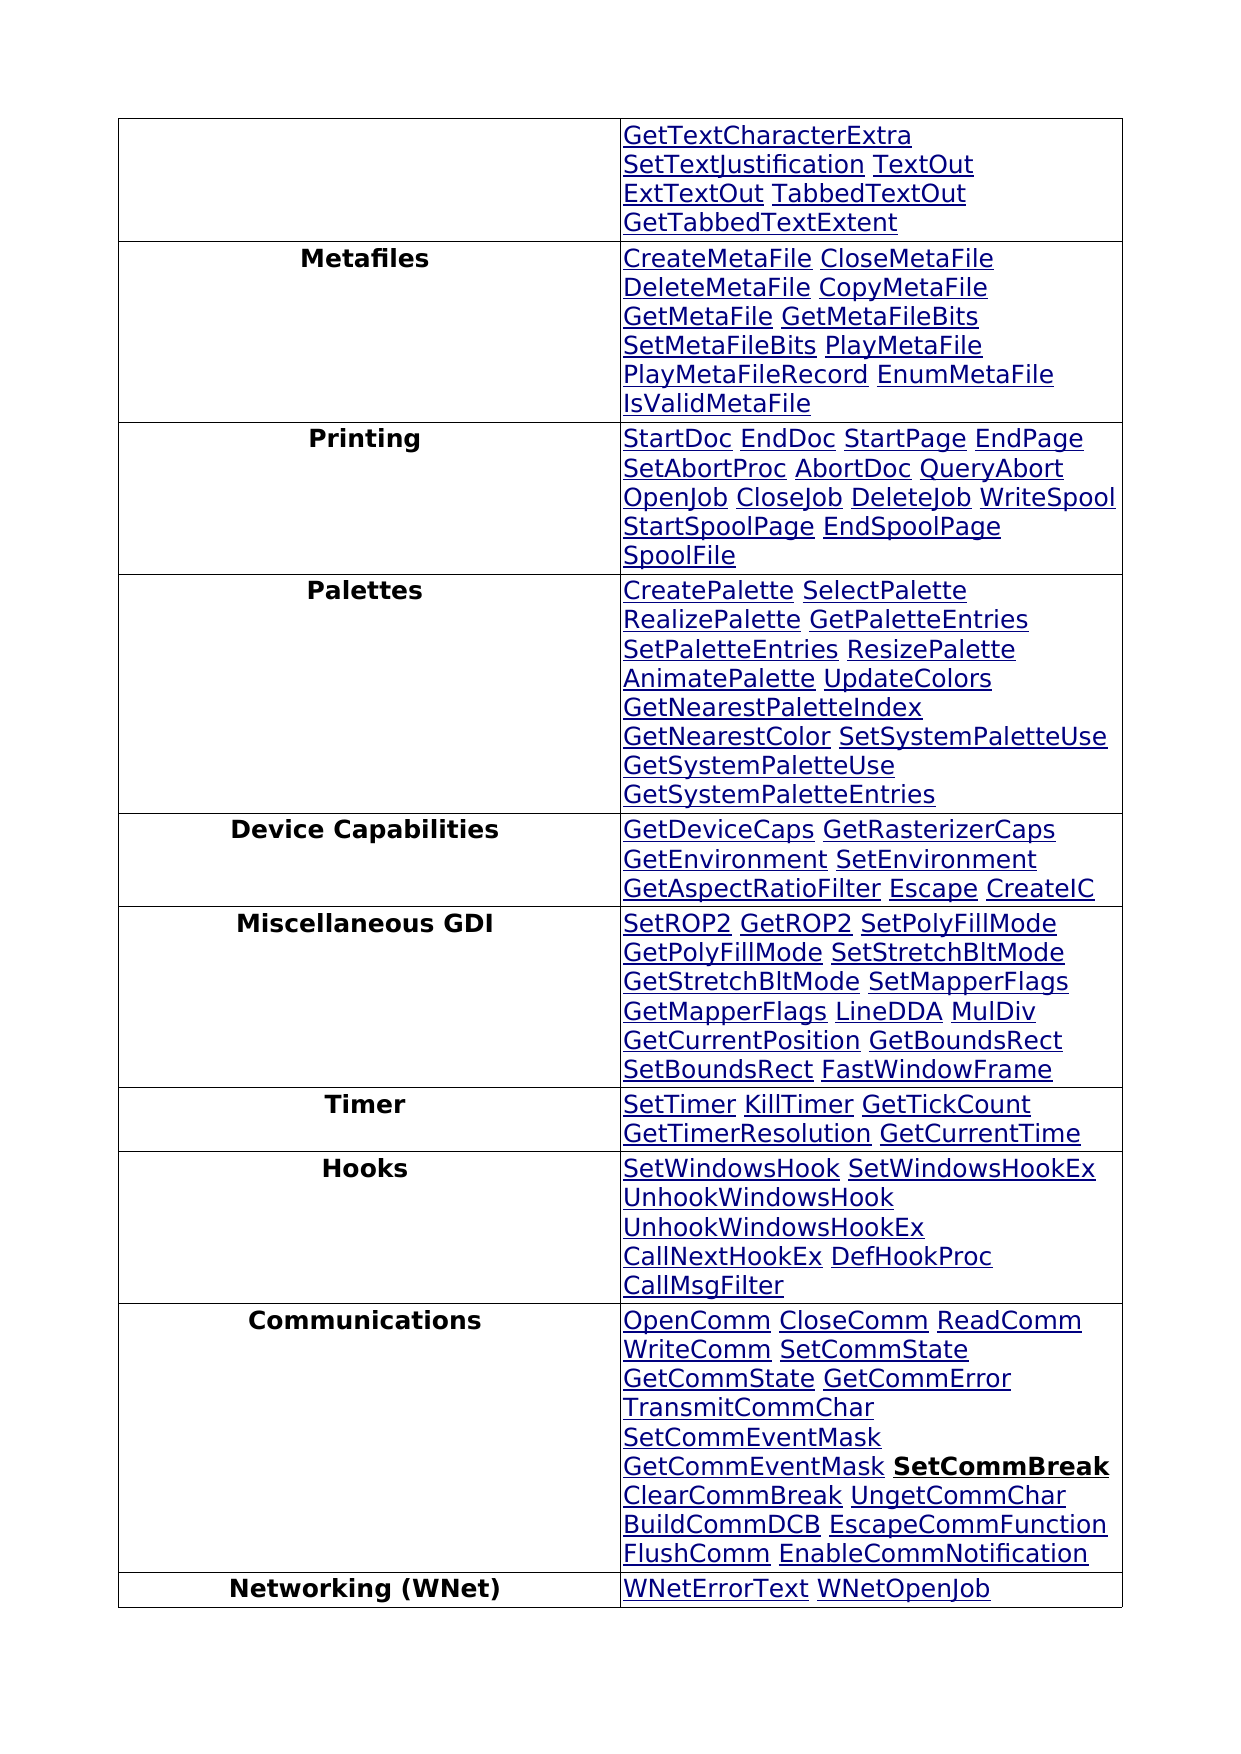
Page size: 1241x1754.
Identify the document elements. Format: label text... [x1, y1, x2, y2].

table_cell Hooks [119, 1152, 620, 1303]
table_cell CreatePalette SelectPalette RealizePalette GetPaletteEntries SetPaletteEntries ResizePalette AnimatePalette UpdateColors GetNearestPaletteIndex GetNearestColor SetSystemPaletteUse GetSystemPaletteUse GetSystemPaletteEntries [621, 575, 1122, 813]
table_cell StartDoc EndDoc StartPage EndPage SetAbortProc AbortDoc QueryAbort OpenJob CloseJob DeleteJob WriteSpool StartSpoolPage EndSpoolPage SpoolFile [621, 423, 1122, 573]
table_cell Timer [119, 1088, 620, 1151]
table_cell Printing [119, 423, 620, 573]
table_cell [119, 119, 620, 241]
table_cell Miscellaneous GDI [119, 907, 620, 1087]
table_cell Networking (WNet) [119, 1573, 620, 1607]
table_cell SetTimer KillTimer GetTickCount GetTimerResolution GetCurrentTime [621, 1088, 1122, 1151]
table_cell GetDeviceCaps GetRasterizerCaps GetEnvironment SetEnvironment GetAspectRatioFilter Escape CreateIC [621, 814, 1122, 906]
table_cell WNetErrorText WNetOpenJob [621, 1573, 1122, 1607]
table_cell OpenComm CloseComm ReadComm WriteComm SetCommState GetCommState GetCommError TransmitCommChar SetCommEventMask GetCommEventMask SetCommBreak ClearCommBreak UngetCommChar BuildCommDCB EscapeCommFunction FlushComm EnableCommNotification [621, 1304, 1122, 1572]
table_cell Metafiles [119, 242, 620, 422]
table_cell Communications [119, 1304, 620, 1572]
table_cell SetROP2 GetROP2 SetPolyFillMode GetPolyFillMode SetStretchBltMode GetStretchBltMode SetMapperFlags GetMapperFlags LineDDA MulDiv GetCurrentPosition GetBoundsRect SetBoundsRect FastWindowFrame [621, 907, 1122, 1087]
table_cell GetTextCharacterExtra SetTextJustification TextOut ExtTextOut TabbedTextOut GetTabbedTextExtent [621, 119, 1122, 241]
table_cell Device Capabilities [119, 814, 620, 906]
table_cell Palettes [119, 575, 620, 813]
table_cell CreateMetaFile CloseMetaFile DeleteMetaFile CopyMetaFile GetMetaFile GetMetaFileBits SetMetaFileBits PlayMetaFile PlayMetaFileRecord EnumMetaFile IsValidMetaFile [621, 242, 1122, 422]
table_cell SetWindowsHook SetWindowsHookEx UnhookWindowsHook UnhookWindowsHookEx CallNextHookEx DefHookProc CallMsgFilter [621, 1152, 1122, 1303]
